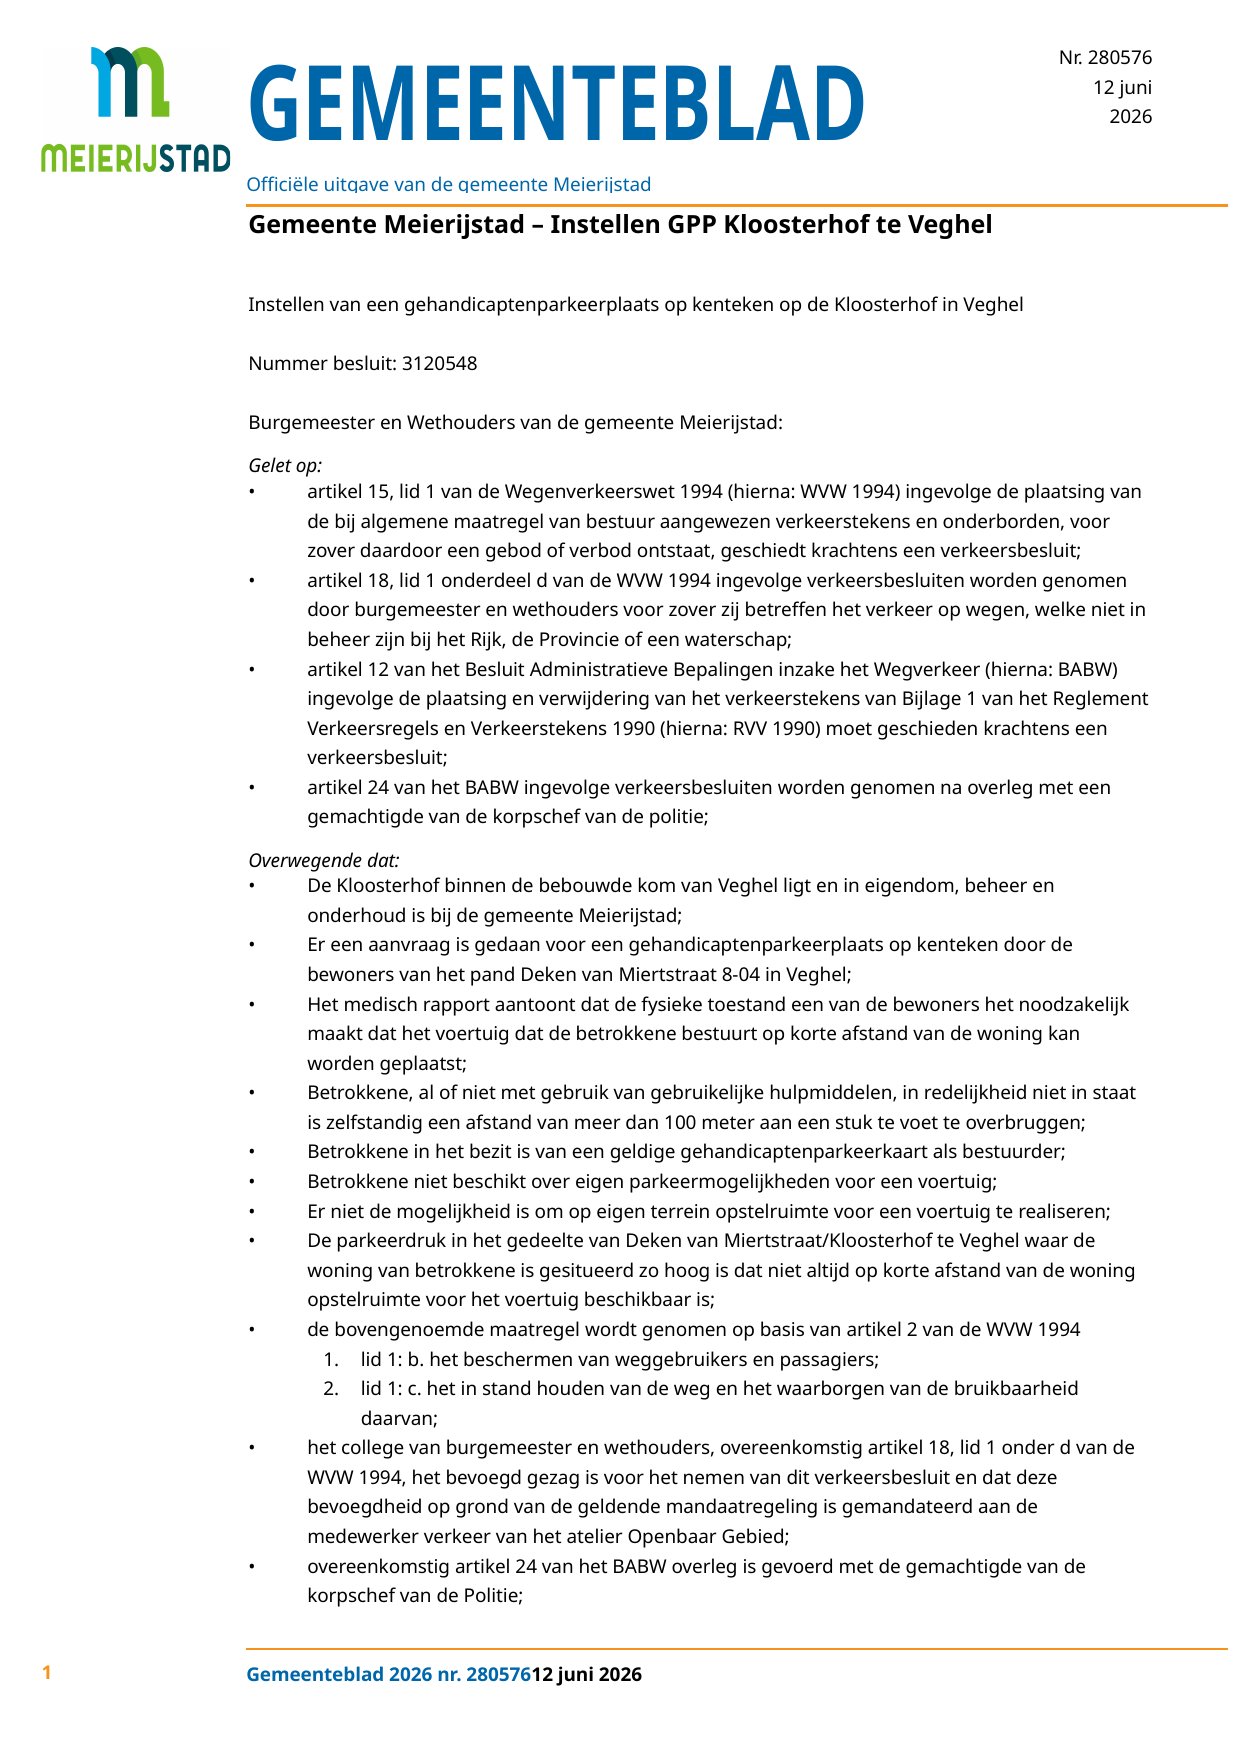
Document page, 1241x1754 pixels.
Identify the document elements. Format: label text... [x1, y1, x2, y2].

list Er niet de mogelijkheid is om op eigen terrein opstelruimte voor een voertuig te realiseren; [248, 1198, 1152, 1224]
list overeenkomstig artikel 24 van het BABW overleg is gevoerd met de gemachtigde van de korpschef van de Politie; [248, 1553, 1152, 1608]
text Gelet op: [248, 452, 1152, 478]
list artikel 12 van het Besluit Administratieve Bepalingen inzake het Wegverkeer (hierna: BABW) ingevolge de plaatsing en verwijdering van het verkeerstekens van Bijlage 1 van het Reglement Verkeersregels en Verkeerstekens 1990 (hierna: RVV 1990) moet geschieden krachtens een verkeersbesluit; [248, 656, 1152, 770]
list De Kloosterhof binnen de bebouwde kom van Veghel ligt en in eigendom, beheer en onderhoud is bij de gemeente Meierijstad; [248, 872, 1152, 928]
list het college van burgemeester en wethouders, overeenkomstig artikel 18, lid 1 onder d van de WVW 1994, het bevoegd gezag is voor het nemen van dit verkeersbesluit en dat deze bevoegdheid op grond van de geldende mandaatregeling is gemandateerd aan de medewerker verkeer van het atelier Openbaar Gebied; [248, 1434, 1152, 1549]
list Betrokkene niet beschikt over eigen parkeermogelijkheden voor een voertuig; [248, 1168, 1152, 1194]
text Gemeente Meierijstad – Instellen GPP Kloosterhof te Veghel [248, 207, 1152, 241]
list Betrokkene, al of niet met gebruik van gebruikelijke hulpmiddelen, in redelijkheid niet in staat is zelfstandig een afstand van meer dan 100 meter aan een stuk te voet te overbruggen; [248, 1079, 1152, 1135]
list De parkeerdruk in het gedeelte van Deken van Miertstraat/Kloosterhof te Veghel waar de woning van betrokkene is gesitueerd zo hoog is dat niet altijd op korte afstand van de woning opstelruimte voor het voertuig beschikbaar is; [248, 1227, 1152, 1312]
text Burgemeester en Wethouders van de gemeente Meierijstad: [248, 409, 1152, 435]
list lid 1: c. het in stand houden van de weg en het waarborgen van de bruikbaarheid daarvan; [323, 1375, 1152, 1431]
list lid 1: b. het beschermen van weggebruikers en passagiers; [323, 1346, 1152, 1372]
text Instellen van een gehandicaptenparkeerplaats op kenteken op de Kloosterhof in Veghel [248, 291, 1152, 317]
list Betrokkene in het bezit is van een geldige gehandicaptenparkeerkaart als bestuurder; [248, 1139, 1152, 1164]
list artikel 24 van het BABW ingevolge verkeersbesluiten worden genomen na overleg met een gemachtigde van de korpschef van de politie; [248, 774, 1152, 829]
list Er een aanvraag is gedaan voor een gehandicaptenparkeerplaats op kenteken door de bewoners van het pand Deken van Miertstraat 8-04 in Veghel; [248, 932, 1152, 987]
list artikel 18, lid 1 onderdeel d van de WVW 1994 ingevolge verkeersbesluiten worden genomen door burgemeester en wethouders voor zover zij betreffen het verkeer op wegen, welke niet in beheer zijn bij het Rijk, de Provincie of een waterschap; [248, 567, 1152, 652]
text Nummer besluit: 3120548 [248, 350, 1152, 376]
list Het medisch rapport aantoont dat de fysieke toestand een van de bewoners het noodzakelijk maakt dat het voertuig dat de betrokkene bestuurt op korte afstand van de woning kan worden geplaatst; [248, 991, 1152, 1076]
text Overwegende dat: [248, 847, 1152, 872]
list de bovengenoemde maatregel wordt genomen op basis van artikel 2 van de WVW 1994 [248, 1316, 1152, 1342]
list artikel 15, lid 1 van de Wegenverkeerswet 1994 (hierna: WVW 1994) ingevolge de plaatsing van de bij algemene maatregel van bestuur aangewezen verkeerstekens en onderborden, voor zover daardoor een gebod of verbod ontstaat, geschiedt krachtens een verkeersbesluit; [248, 478, 1152, 563]
picture [41, 47, 231, 172]
